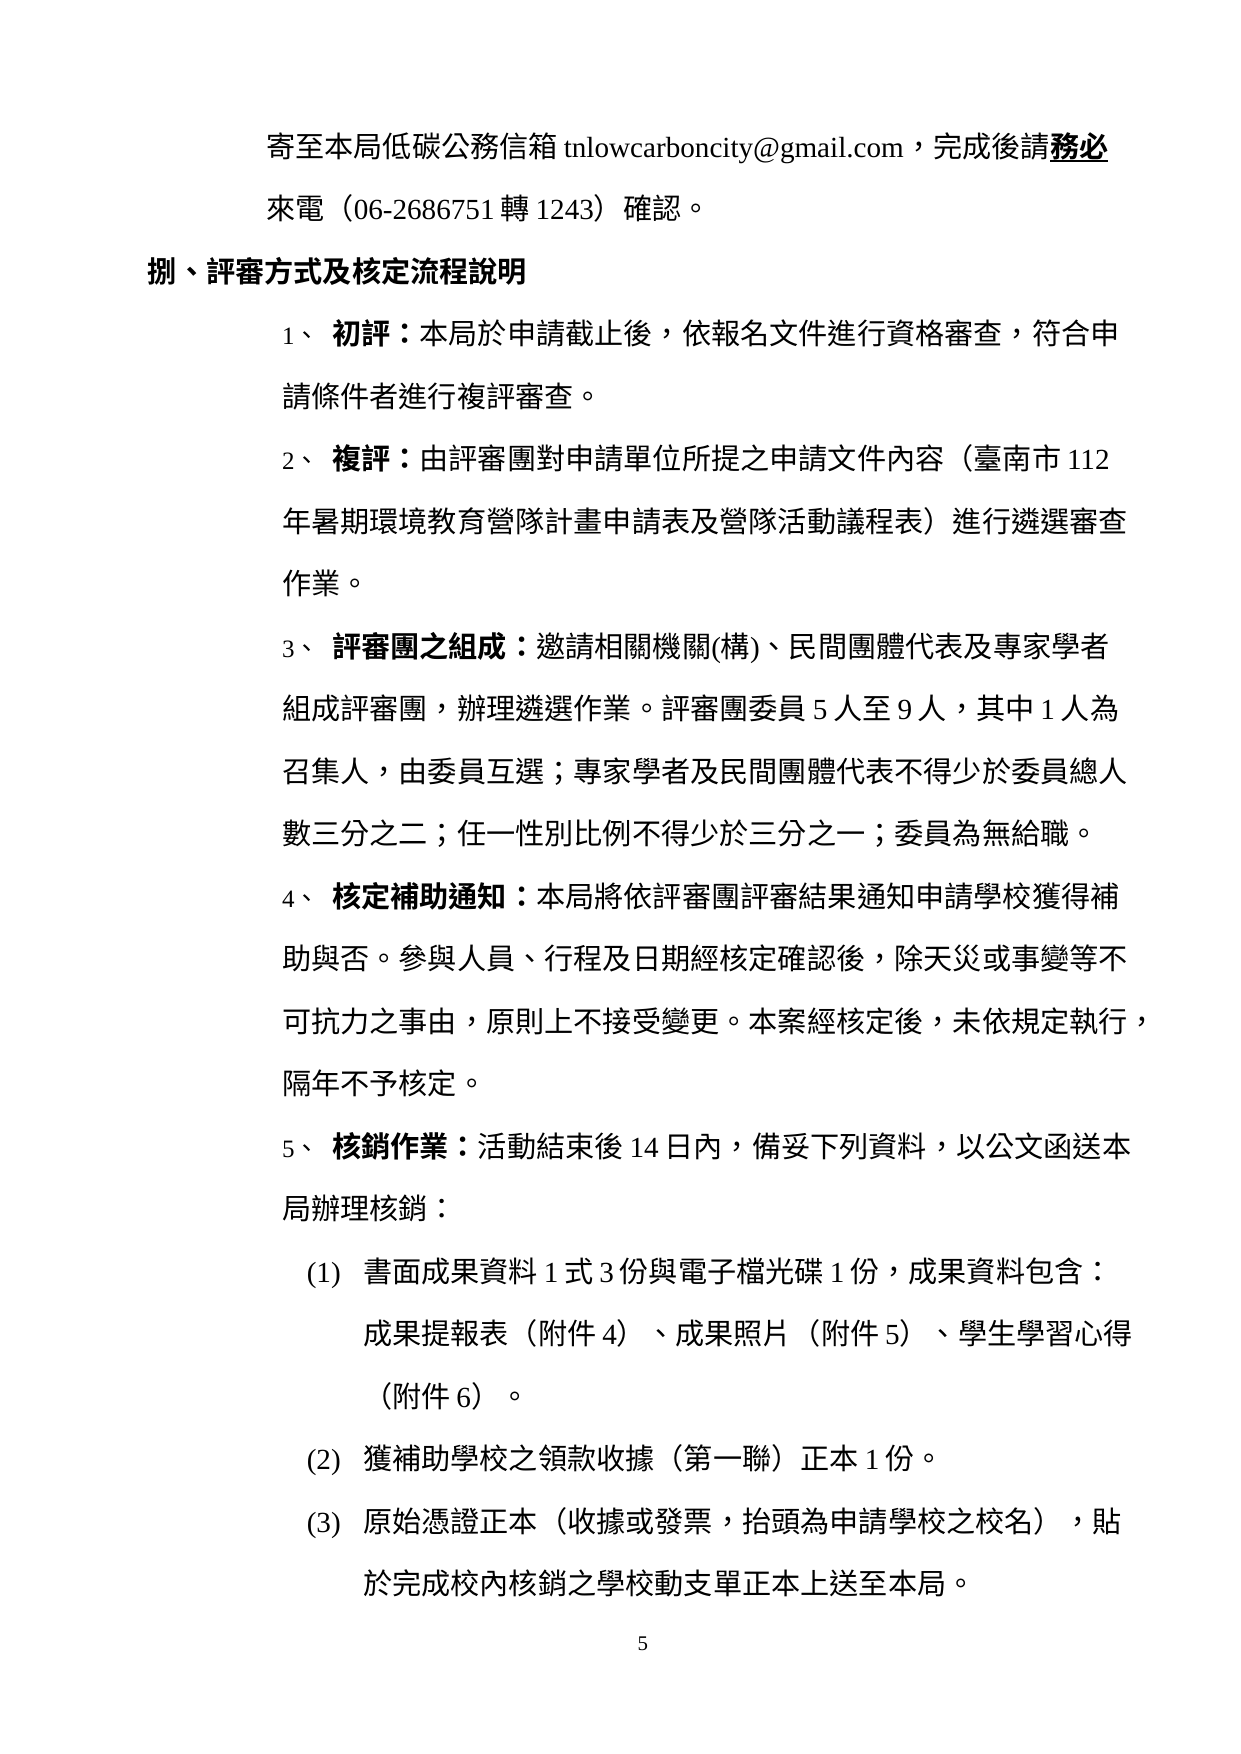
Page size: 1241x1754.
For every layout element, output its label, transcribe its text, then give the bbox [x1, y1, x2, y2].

list 寄至本局低碳公務信箱tnlowcarboncity@gmail.com，完成後請務必來電（06-2686751轉1243）確認。 [207, 103, 1137, 228]
list 核定補助通知：本局將依評審團評審結果通知申請學校獲得補助與否。參與人員、行程及日期經核定確認後，除天災或事變等不可抗力之事由，原則上不接受變更。本案經核定後，未依規定執行，隔年不予核定。 [282, 853, 1137, 1103]
text 捌、評審方式及核定流程說明 [148, 228, 1137, 290]
list 獲補助學校之領款收據（第一聯）正本1份。 [307, 1415, 1137, 1478]
list 書面成果資料1式3份與電子檔光碟1份，成果資料包含：成果提報表（附件4）、成果照片（附件5）、學生學習心得（附件6）。 [307, 1228, 1137, 1415]
list 核銷作業：活動結束後14日內，備妥下列資料，以公文函送本局辦理核銷： [282, 1103, 1137, 1228]
list 評審團之組成：邀請相關機關(構)、民間團體代表及專家學者組成評審團，辦理遴選作業。評審團委員5人至9人，其中1人為召集人，由委員互選；專家學者及民間團體代表不得少於委員總人數三分之二；任一性別比例不得少於三分之一；委員為無給職。 [282, 603, 1137, 853]
list 原始憑證正本（收據或發票，抬頭為申請學校之校名），貼於完成校內核銷之學校動支單正本上送至本局。 [307, 1478, 1137, 1603]
list 複評：由評審團對申請單位所提之申請文件內容（臺南市112年暑期環境教育營隊計畫申請表及營隊活動議程表）進行遴選審查作業。 [282, 415, 1137, 603]
list 初評：本局於申請截止後，依報名文件進行資格審查，符合申請條件者進行複評審查。 [282, 290, 1137, 415]
